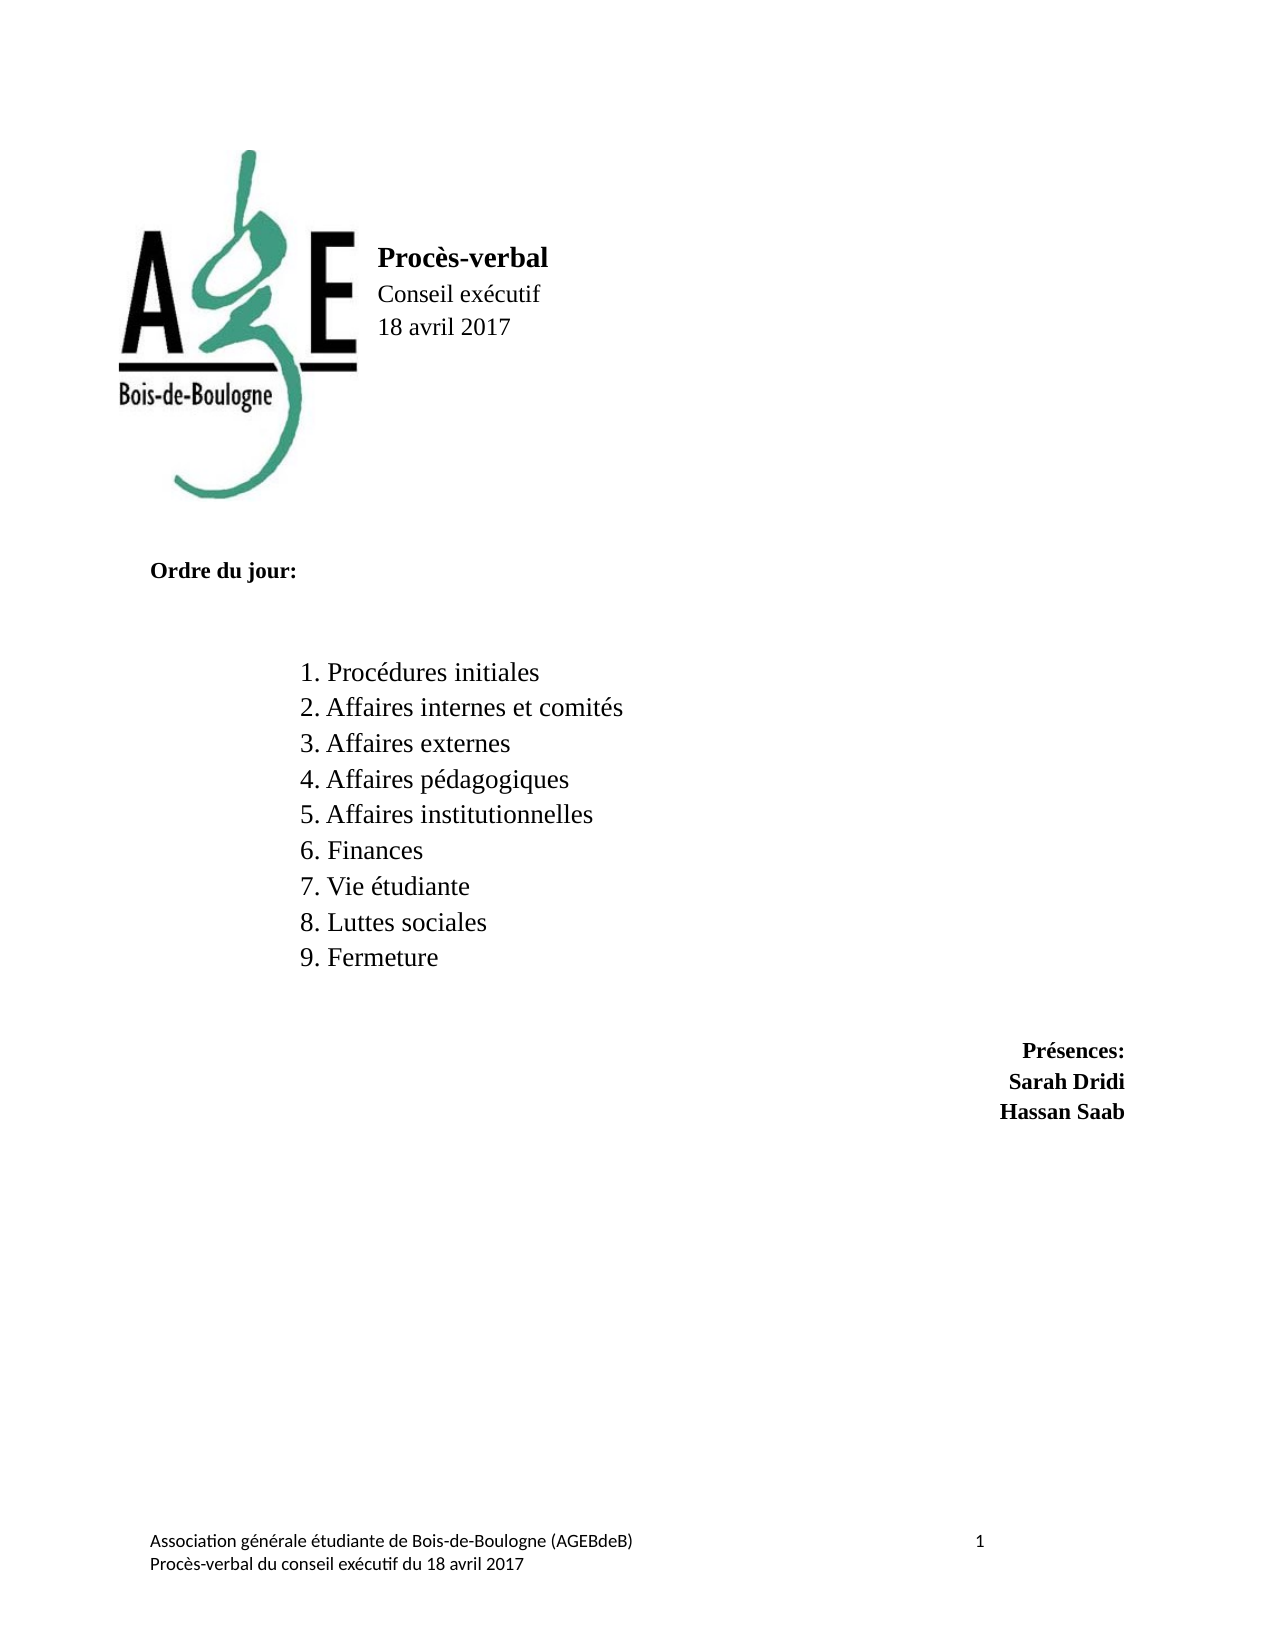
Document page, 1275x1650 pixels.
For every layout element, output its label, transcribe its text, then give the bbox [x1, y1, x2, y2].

text 8. Luttes sociales [225, 906, 1125, 937]
text 9. Fermeture [225, 941, 1125, 973]
text Procès-verbal [359, 241, 1125, 274]
text 1. Procédures initiales [225, 656, 1125, 687]
text Sarah Dridi [150, 1068, 1125, 1094]
text 6. Finances [225, 834, 1125, 865]
text Présences: [150, 1038, 1125, 1064]
text 2. Affaires internes et comités [225, 691, 1125, 722]
text 4. Affaires pédagogiques [225, 763, 1125, 794]
text 7. Vie étudiante [225, 870, 1125, 901]
text 5. Affaires institutionnelles [225, 798, 1125, 830]
text Hassan Saab [150, 1098, 1125, 1124]
text 18 avril 2017 [359, 312, 1125, 341]
text Ordre du jour: [150, 557, 1125, 583]
text Conseil exécutif [359, 279, 1125, 308]
text 3. Affaires externes [225, 727, 1125, 758]
picture [118, 150, 359, 502]
